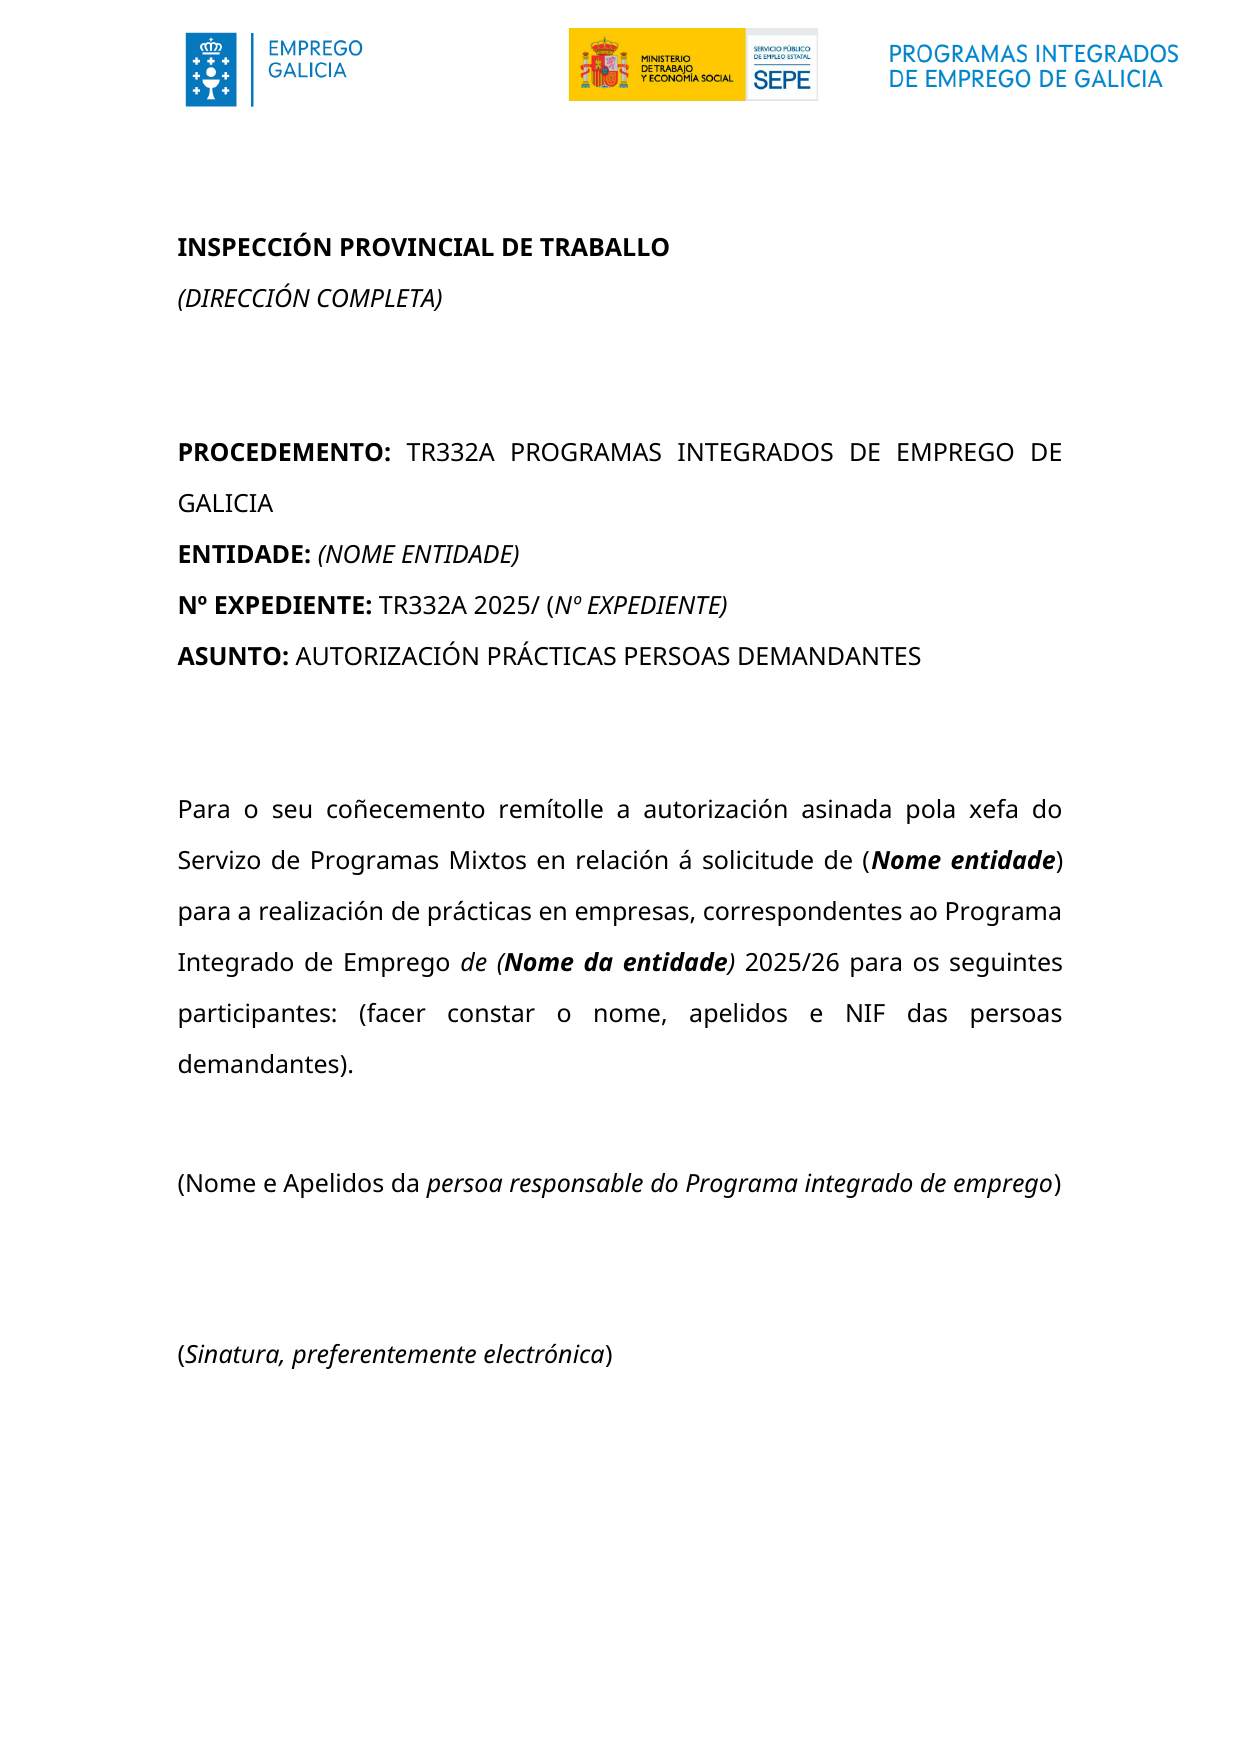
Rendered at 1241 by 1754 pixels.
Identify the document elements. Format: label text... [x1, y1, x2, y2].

text Nº EXPEDIENTE: TR332A 2025/ (Nº EXPEDIENTE) [177, 587, 1063, 622]
text ENTIDADE: (NOME ENTIDADE) [177, 536, 1063, 571]
text (Sinatura, preferentemente electrónica) [177, 1336, 1063, 1371]
text ASUNTO: AUTORIZACIÓN PRÁCTICAS PERSOAS DEMANDANTES [177, 638, 1063, 673]
picture [568, 28, 819, 101]
text PROCEDEMENTO: TR332A PROGRAMAS INTEGRADOS DE EMPREGO DE GALICIA [177, 434, 1063, 519]
text (DIRECCIÓN COMPLETA) [177, 281, 1063, 315]
picture [884, 40, 1185, 97]
picture [185, 32, 366, 107]
text Para o seu coñecemento remítolle a autorización asinada pola xefa do Servizo de Programas Mixtos en relación á solicitude de (Nome entidade) para a realización de prácticas en empresas, correspondentes ao Programa Integrado de Emprego de (Nome da entidade) 2025/26 para os seguintes participantes: (facer constar o nome, apelidos e NIF das persoas demandantes). [177, 792, 1063, 1081]
text INSPECCIÓN PROVINCIAL DE TRABALLO [177, 230, 1063, 264]
text (Nome e Apelidos da persoa responsable do Programa integrado de emprego) [177, 1166, 1063, 1200]
